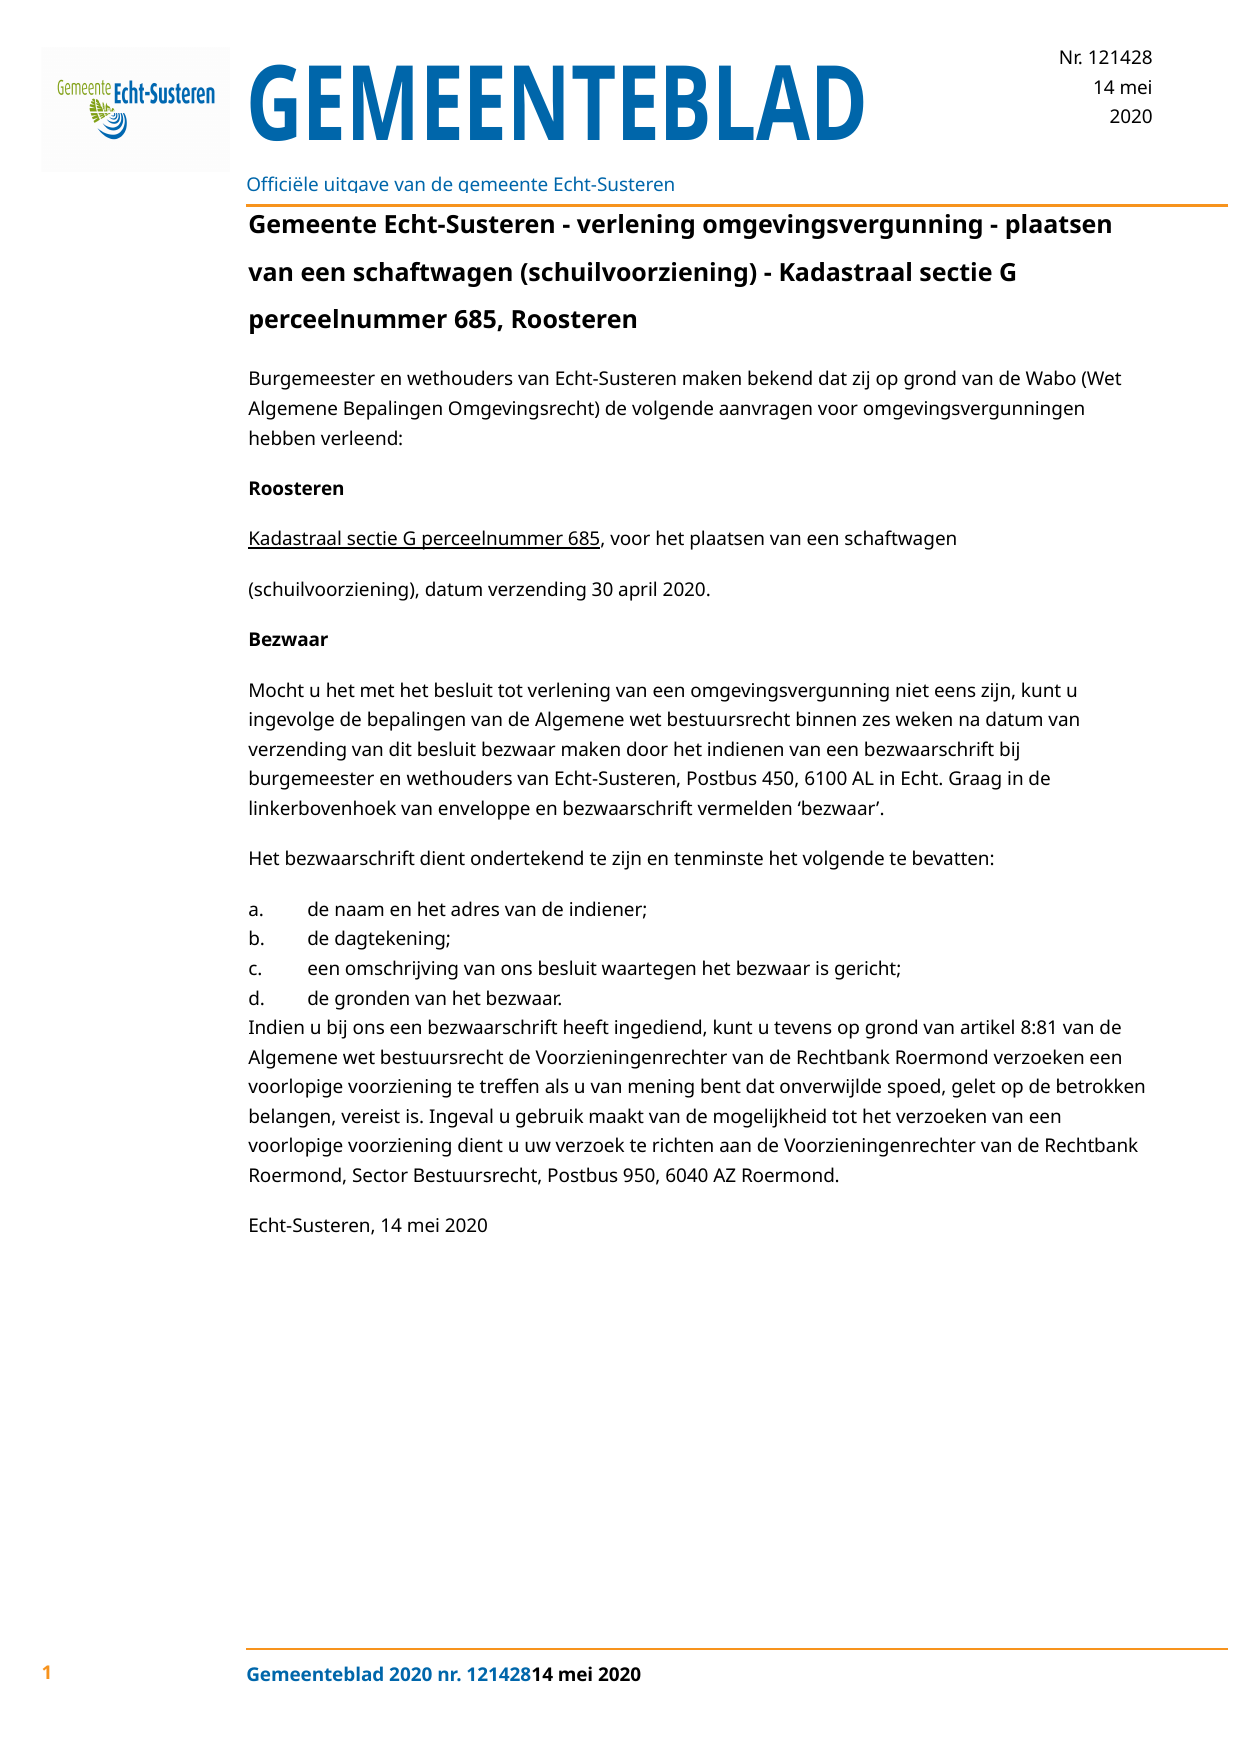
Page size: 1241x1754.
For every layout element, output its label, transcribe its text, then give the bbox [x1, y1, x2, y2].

list een omschrijving van ons besluit waartegen het bezwaar is gericht; [248, 955, 1152, 981]
text Bezwaar [248, 626, 1152, 652]
text Het bezwaarschrift dient ondertekend te zijn en tenminste het volgende te bevatten: [248, 846, 1152, 871]
text Gemeente Echt-Susteren - verlening omgevingsvergunning - plaatsen van een schaftwagen (schuilvoorziening) - Kadastraal sectie G perceelnummer 685, Roosteren [248, 207, 1152, 336]
list de dagtekening; [248, 926, 1152, 951]
text Burgemeester en wethouders van Echt-Susteren maken bekend dat zij op grond van de Wabo (Wet Algemene Bepalingen Omgevingsrecht) de volgende aanvragen voor omgevingsvergunningen hebben verleend: [248, 366, 1152, 450]
text Mocht u het met het besluit tot verlening van een omgevingsvergunning niet eens zijn, kunt u ingevolge de bepalingen van de Algemene wet bestuursrecht binnen zes weken na datum van verzending van dit besluit bezwaar maken door het indienen van een bezwaarschrift bij burgemeester en wethouders van Echt-Susteren, Postbus 450, 6100 AL in Echt. Graag in de linkerbovenhoek van enveloppe en bezwaarschrift vermelden ‘bezwaar’. [248, 677, 1152, 821]
text Echt-Susteren, 14 mei 2020 [248, 1213, 1152, 1238]
text (schuilvoorziening), datum verzending 30 april 2020. [248, 576, 1152, 602]
text Indien u bij ons een bezwaarschrift heeft ingediend, kunt u tevens op grond van artikel 8:81 van de Algemene wet bestuursrecht de Voorzieningenrechter van de Rechtbank Roermond verzoeken een voorlopige voorziening te treffen als u van mening bent dat onverwijlde spoed, gelet op de betrokken belangen, vereist is. Ingeval u gebruik maakt van de mogelijkheid tot het verzoeken van een voorlopige voorziening dient u uw verzoek te richten aan de Voorzieningenrechter van de Rechtbank Roermond, Sector Bestuursrecht, Postbus 950, 6040 AZ Roermond. [248, 1014, 1152, 1188]
picture [41, 47, 231, 172]
text Roosteren [248, 475, 1152, 501]
list de gronden van het bezwaar. [248, 985, 1152, 1010]
text Kadastraal sectie G perceelnummer 685, voor het plaatsen van een schaftwagen [248, 526, 1152, 551]
list de naam en het adres van de indiener; [248, 896, 1152, 922]
